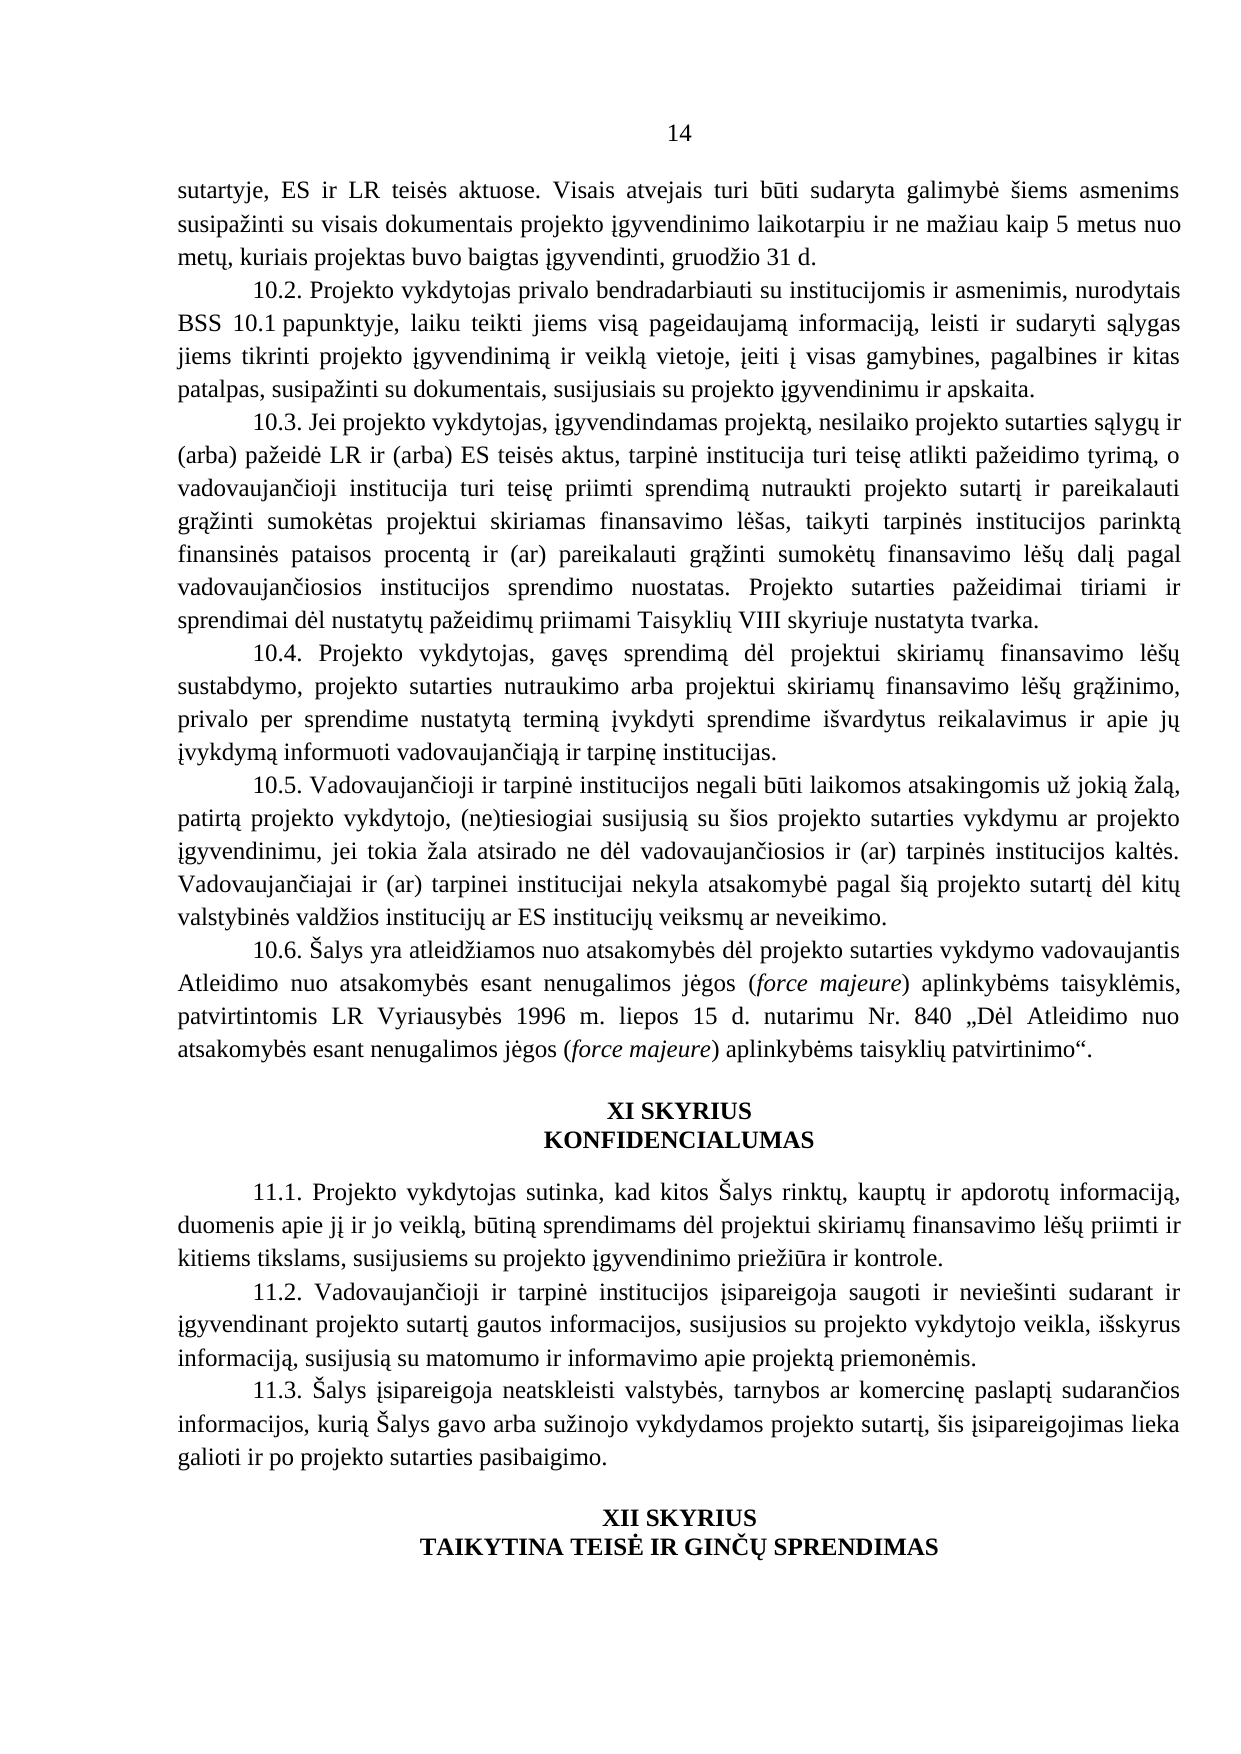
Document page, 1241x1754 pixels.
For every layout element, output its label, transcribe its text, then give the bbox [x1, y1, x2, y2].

text 11.2. Vadovaujančioji ir tarpinė institucijos įsipareigoja saugoti ir neviešinti sudarant ir įgyvendinant projekto sutartį gautos informacijos, susijusios su projekto vykdytojo veikla, išskyrus informaciją, susijusią su matomumo ir informavimo apie projektą priemonėmis. [177, 1277, 1181, 1371]
text KONFIDENCIALUMAS [177, 1125, 1181, 1153]
text XI SKYRIUS [177, 1096, 1181, 1125]
text 11.3. Šalys įsipareigoja neatskleisti valstybės, tarnybos ar komercinę paslaptį sudarančios informacijos, kurią Šalys gavo arba sužinojo vykdydamos projekto sutartį, šis įsipareigojimas lieka galioti ir po projekto sutarties pasibaigimo. [177, 1376, 1181, 1470]
text 10.3. Jei projekto vykdytojas, įgyvendindamas projektą, nesilaiko projekto sutarties sąlygų ir (arba) pažeidė LR ir (arba) ES teisės aktus, tarpinė institucija turi teisę atlikti pažeidimo tyrimą, o vadovaujančioji institucija turi teisę priimti sprendimą nutraukti projekto sutartį ir pareikalauti grąžinti sumokėtas projektui skiriamas finansavimo lėšas, taikyti tarpinės institucijos parinktą finansinės pataisos procentą ir (ar) pareikalauti grąžinti sumokėtų finansavimo lėšų dalį pagal vadovaujančiosios institucijos sprendimo nuostatas. Projekto sutarties pažeidimai tiriami ir sprendimai dėl nustatytų pažeidimų priimami Taisyklių VIII skyriuje nustatyta tvarka. [177, 407, 1181, 634]
text 10.2. Projekto vykdytojas privalo bendradarbiauti su institucijomis ir asmenimis, nurodytais BSS 10.1 papunktyje, laiku teikti jiems visą pageidaujamą informaciją, leisti ir sudaryti sąlygas jiems tikrinti projekto įgyvendinimą ir veiklą vietoje, įeiti į visas gamybines, pagalbines ir kitas patalpas, susipažinti su dokumentais, susijusiais su projekto įgyvendinimu ir apskaita. [177, 275, 1181, 402]
text TAIKYTINA TEISĖ IR GINČŲ SPRENDIMAS [177, 1532, 1181, 1561]
text 10.4. Projekto vykdytojas, gavęs sprendimą dėl projektui skiriamų finansavimo lėšų sustabdymo, projekto sutarties nutraukimo arba projektui skiriamų finansavimo lėšų grąžinimo, privalo per sprendime nustatytą terminą įvykdyti sprendime išvardytus reikalavimus ir apie jų įvykdymą informuoti vadovaujančiąją ir tarpinę institucijas. [177, 638, 1181, 766]
text 10.6. Šalys yra atleidžiamos nuo atsakomybės dėl projekto sutarties vykdymo vadovaujantis Atleidimo nuo atsakomybės esant nenugalimos jėgos (force majeure) aplinkybėms taisyklėmis, patvirtintomis LR Vyriausybės 1996 m. liepos 15 d. nutarimu Nr. 840 „Dėl Atleidimo nuo atsakomybės esant nenugalimos jėgos (force majeure) aplinkybėms taisyklių patvirtinimo“. [177, 935, 1181, 1063]
text 10.5. Vadovaujančioji ir tarpinė institucijos negali būti laikomos atsakingomis už jokią žalą, patirtą projekto vykdytojo, (ne)tiesiogiai susijusią su šios projekto sutarties vykdymu ar projekto įgyvendinimu, jei tokia žala atsirado ne dėl vadovaujančiosios ir (ar) tarpinės institucijos kaltės. Vadovaujančiajai ir (ar) tarpinei institucijai nekyla atsakomybė pagal šią projekto sutartį dėl kitų valstybinės valdžios institucijų ar ES institucijų veiksmų ar neveikimo. [177, 770, 1181, 931]
text 11.1. Projekto vykdytojas sutinka, kad kitos Šalys rinktų, kauptų ir apdorotų informaciją, duomenis apie jį ir jo veiklą, būtiną sprendimams dėl projektui skiriamų finansavimo lėšų priimti ir kitiems tikslams, susijusiems su projekto įgyvendinimo priežiūra ir kontrole. [177, 1177, 1181, 1272]
text sutartyje, ES ir LR teisės aktuose. Visais atvejais turi būti sudaryta galimybė šiems asmenims susipažinti su visais dokumentais projekto įgyvendinimo laikotarpiu ir ne mažiau kaip 5 metus nuo metų, kuriais projektas buvo baigtas įgyvendinti, gruodžio 31 d. [177, 176, 1181, 270]
text XII SKYRIUS [177, 1503, 1181, 1532]
